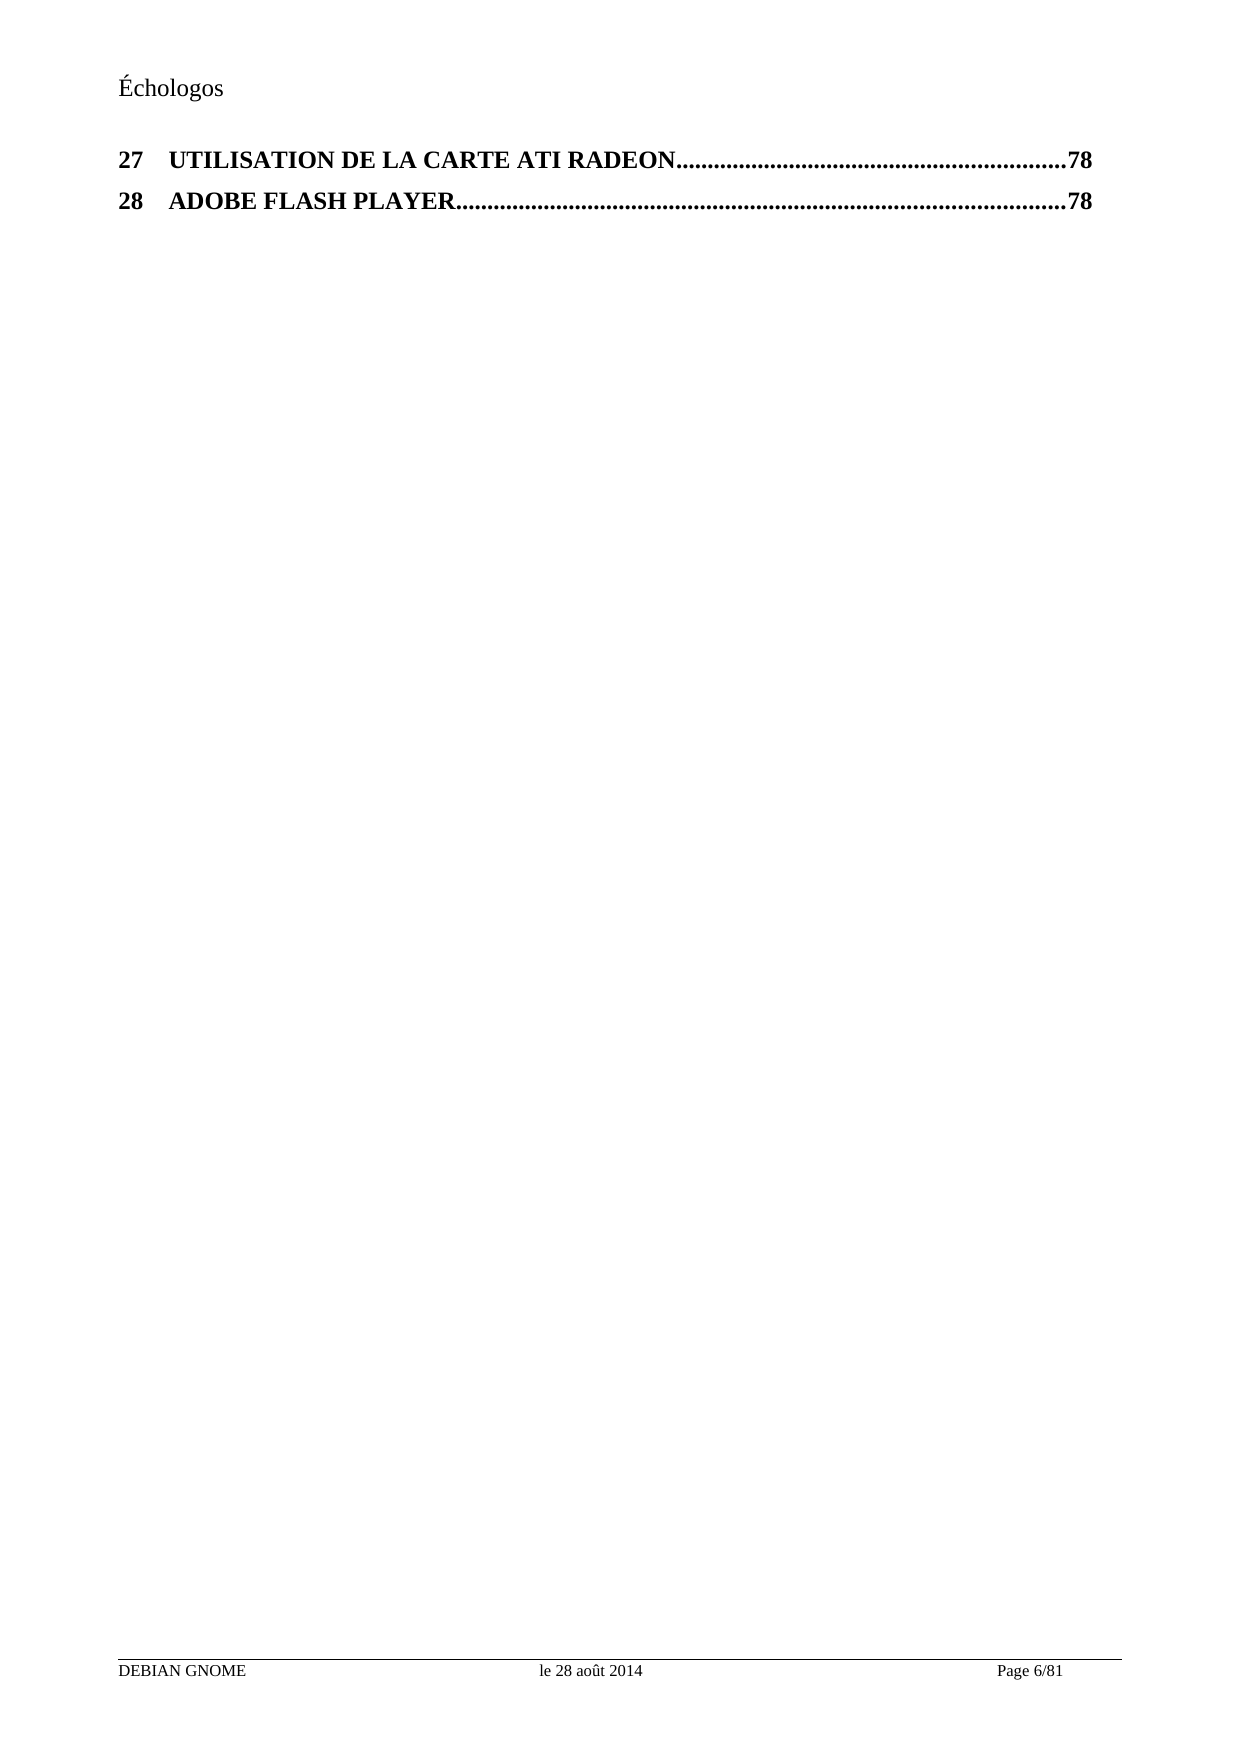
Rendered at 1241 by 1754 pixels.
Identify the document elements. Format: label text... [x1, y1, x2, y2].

text 28 Adobe flash player 78 [118, 187, 1092, 214]
text 27 Utilisation de la carte ATI RADEON 78 [118, 147, 1092, 174]
